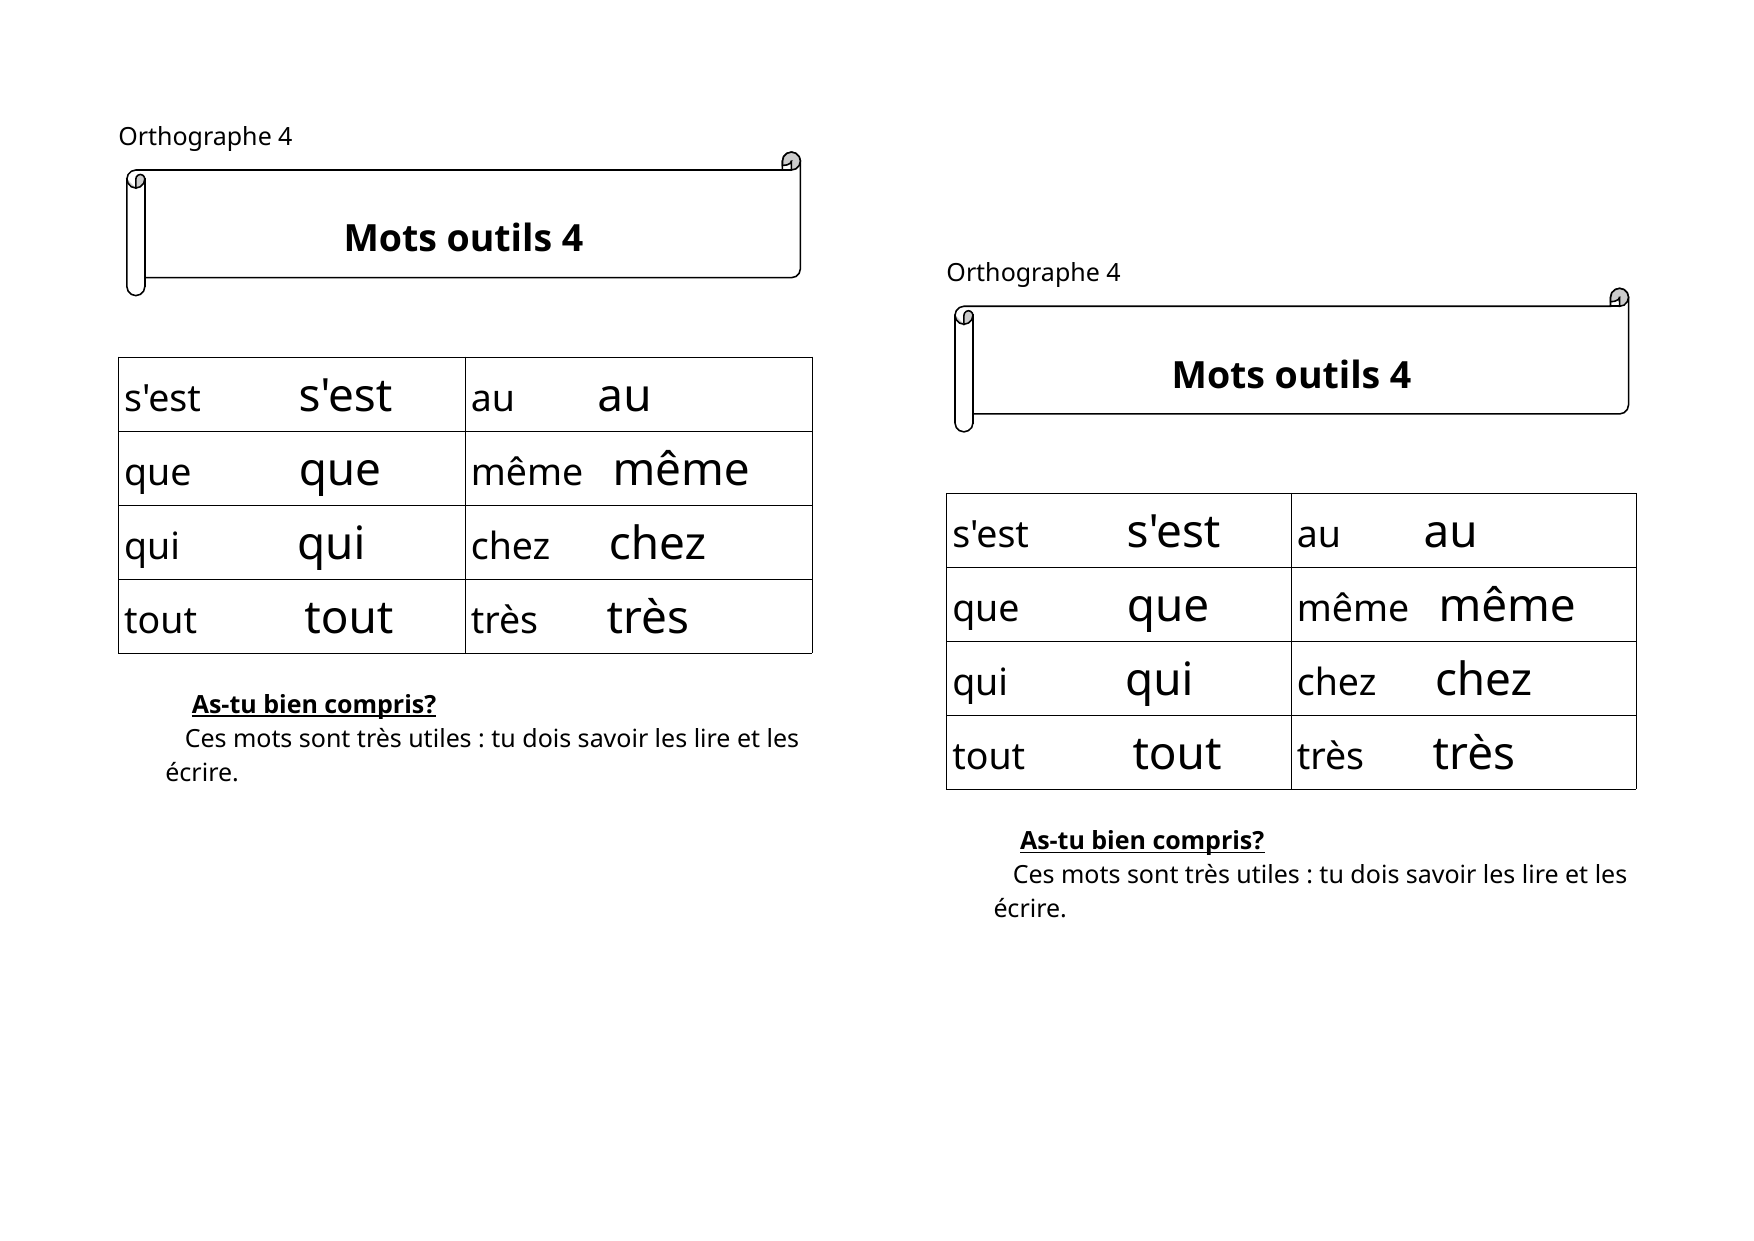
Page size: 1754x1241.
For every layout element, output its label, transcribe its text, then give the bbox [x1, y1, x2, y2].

text As-tu bien compris? [118, 687, 812, 721]
table_cell qui qui [119, 506, 465, 578]
table_cell tout tout [119, 580, 465, 652]
table_cell même même [466, 432, 812, 504]
text Orthographe 4 [946, 254, 1636, 288]
text Ces mots sont très utiles : tu dois savoir les lire et les écrire. [118, 721, 812, 789]
table_cell que que [119, 432, 465, 504]
text Ces mots sont très utiles : tu dois savoir les lire et les écrire. [946, 857, 1636, 925]
table_cell chez chez [466, 506, 812, 578]
table_header au au [466, 358, 812, 431]
table_cell même même [1292, 568, 1636, 641]
table_cell tout tout [947, 716, 1291, 789]
table_cell très très [466, 580, 812, 652]
table_cell que que [947, 568, 1291, 641]
table_header s'est s'est [947, 494, 1291, 567]
table_cell qui qui [947, 642, 1291, 715]
table_header au au [1292, 494, 1636, 567]
table_cell chez chez [1292, 642, 1636, 715]
table_header s'est s'est [119, 358, 465, 431]
text Orthographe 4 [118, 118, 812, 152]
table_cell très très [1292, 716, 1636, 789]
text As-tu bien compris? [946, 823, 1636, 857]
